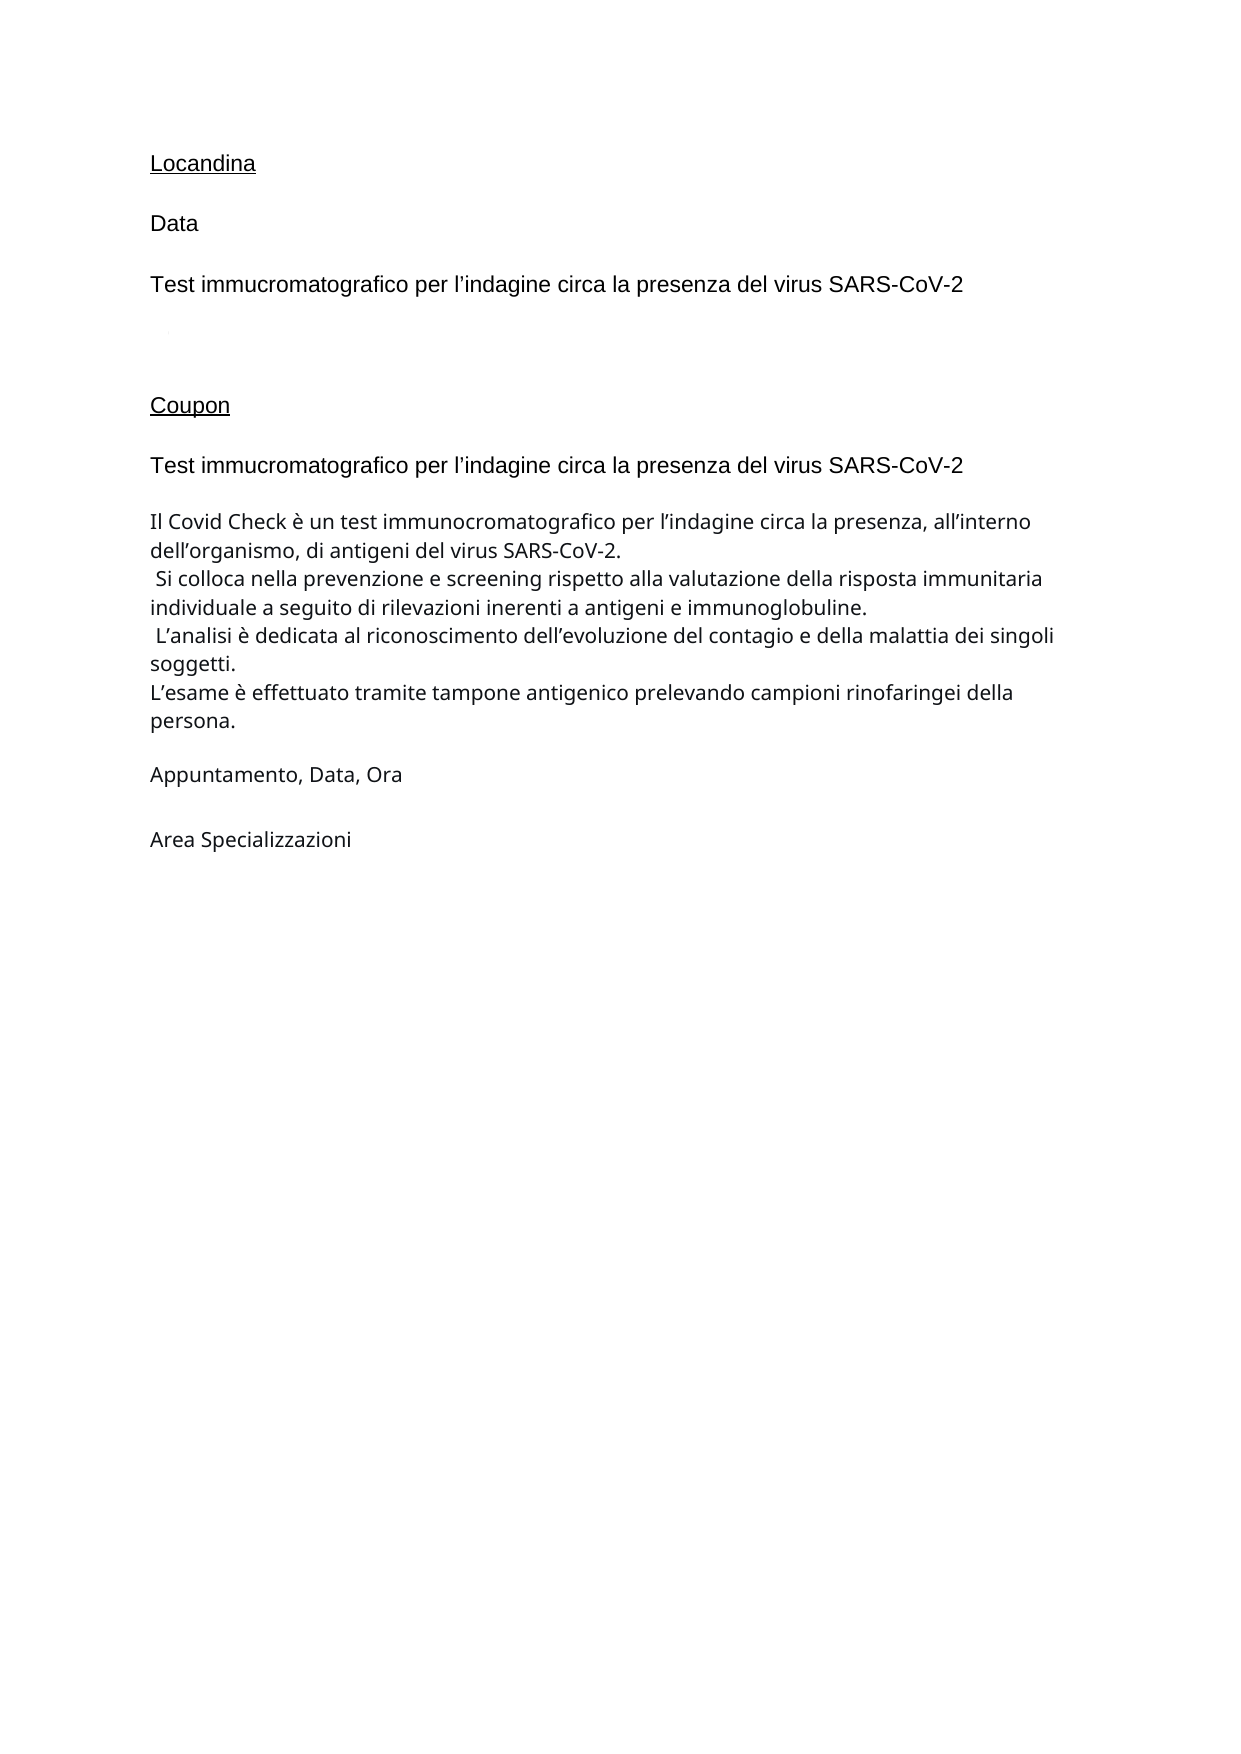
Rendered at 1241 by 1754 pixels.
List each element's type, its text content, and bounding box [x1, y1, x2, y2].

text Data [150, 210, 1090, 237]
text Test immucromatografico per l’indagine circa la presenza del virus SARS-CoV-2 [150, 452, 1090, 478]
text Il Covid Check è un test immunocromatografico per l’indagine circa la presenza, all’interno dell’organismo, di antigeni del virus SARS-CoV-2. Si colloca nella prevenzione e screening rispetto alla valutazione della risposta immunitaria individuale a seguito di rilevazioni inerenti a antigeni e immunoglobuline. L’analisi è dedicata al riconoscimento dell’evoluzione del contagio e della malattia dei singoli soggetti. L’esame è effettuato tramite tampone antigenico prelevando campioni rinofaringei della persona. [150, 507, 1090, 735]
text Appuntamento, Data, Ora Area Specializzazioni [150, 760, 1090, 853]
text Coupon [150, 392, 1090, 418]
text Test immucromatografico per l’indagine circa la presenza del virus SARS-CoV-2 [150, 271, 1090, 297]
text Locandina [150, 150, 1090, 176]
